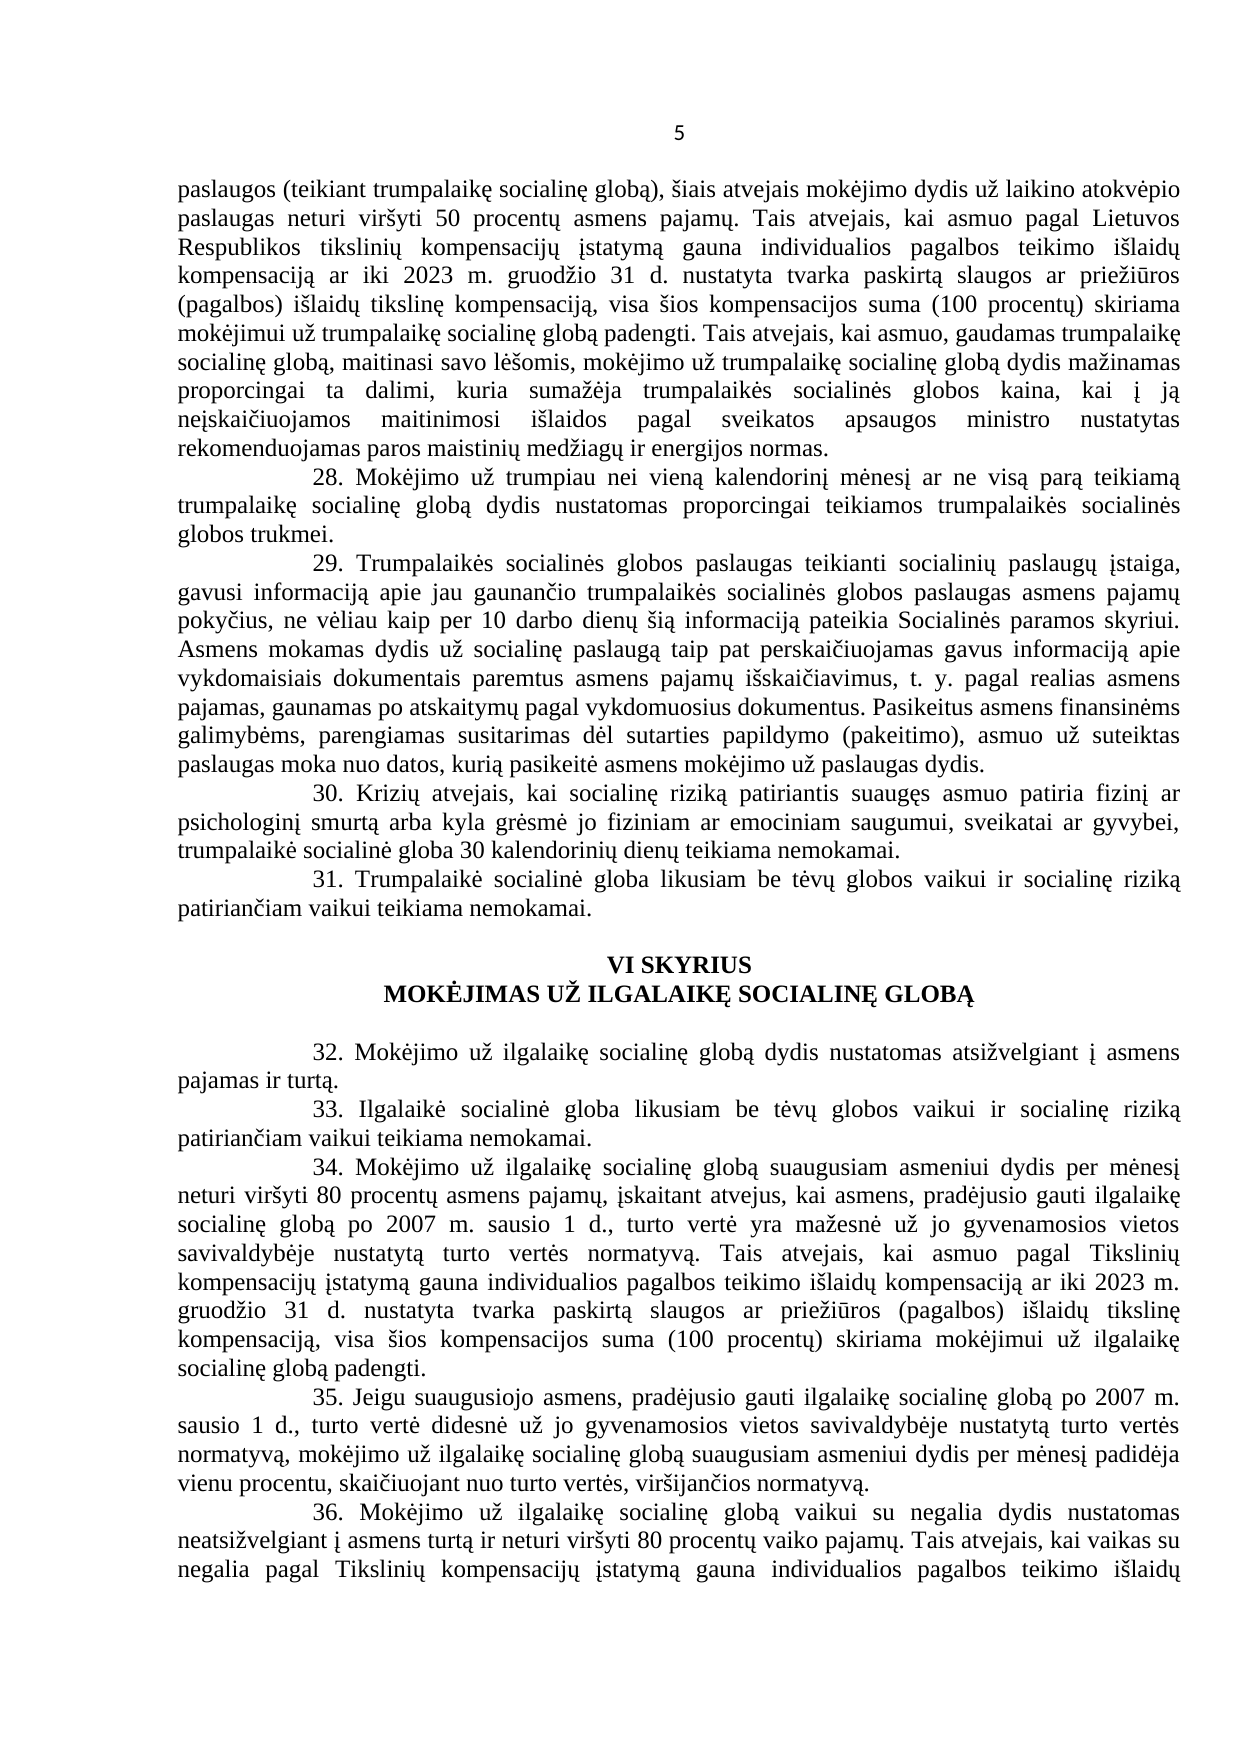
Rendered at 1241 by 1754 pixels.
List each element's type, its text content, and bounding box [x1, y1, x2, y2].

text 35. Jeigu suaugusiojo asmens, pradėjusio gauti ilgalaikę socialinę globą po 2007 m. sausio 1 d., turto vertė didesnė už jo gyvenamosios vietos savivaldybėje nustatytą turto vertės normatyvą, mokėjimo už ilgalaikę socialinę globą suaugusiam asmeniui dydis per mėnesį padidėja vienu procentu, skaičiuojant nuo turto vertės, viršijančios normatyvą. [177, 1382, 1181, 1497]
text MOKĖJIMAS UŽ ILGALAIKĘ SOCIALINĘ GLOBĄ [177, 979, 1181, 1008]
text 31. Trumpalaikė socialinė globa likusiam be tėvų globos vaikui ir socialinę riziką patiriančiam vaikui teikiama nemokamai. [177, 864, 1181, 922]
text 29. Trumpalaikės socialinės globos paslaugas teikianti socialinių paslaugų įstaiga, gavusi informaciją apie jau gaunančio trumpalaikės socialinės globos paslaugas asmens pajamų pokyčius, ne vėliau kaip per 10 darbo dienų šią informaciją pateikia Socialinės paramos skyriui. Asmens mokamas dydis už socialinę paslaugą taip pat perskaičiuojamas gavus informaciją apie vykdomaisiais dokumentais paremtus asmens pajamų išskaičiavimus, t. y. pagal realias asmens pajamas, gaunamas po atskaitymų pagal vykdomuosius dokumentus. Pasikeitus asmens finansinėms galimybėms, parengiamas susitarimas dėl sutarties papildymo (pakeitimo), asmuo už suteiktas paslaugas moka nuo datos, kurią pasikeitė asmens mokėjimo už paslaugas dydis. [177, 548, 1181, 778]
text VI SKYRIUS [177, 950, 1181, 979]
text paslaugos (teikiant trumpalaikę socialinę globą), šiais atvejais mokėjimo dydis už laikino atokvėpio paslaugas neturi viršyti 50 procentų asmens pajamų. Tais atvejais, kai asmuo pagal Lietuvos Respublikos tikslinių kompensacijų įstatymą gauna individualios pagalbos teikimo išlaidų kompensaciją ar iki 2023 m. gruodžio 31 d. nustatyta tvarka paskirtą slaugos ar priežiūros (pagalbos) išlaidų tikslinę kompensaciją, visa šios kompensacijos suma (100 procentų) skiriama mokėjimui už trumpalaikę socialinę globą padengti. Tais atvejais, kai asmuo, gaudamas trumpalaikę socialinę globą, maitinasi savo lėšomis, mokėjimo už trumpalaikę socialinę globą dydis mažinamas proporcingai ta dalimi, kuria sumažėja trumpalaikės socialinės globos kaina, kai į ją neįskaičiuojamos maitinimosi išlaidos pagal sveikatos apsaugos ministro nustatytas rekomenduojamas paros maistinių medžiagų ir energijos normas. [177, 174, 1181, 462]
text 33. Ilgalaikė socialinė globa likusiam be tėvų globos vaikui ir socialinę riziką patiriančiam vaikui teikiama nemokamai. [177, 1094, 1181, 1152]
text 28. Mokėjimo už trumpiau nei vieną kalendorinį mėnesį ar ne visą parą teikiamą trumpalaikę socialinę globą dydis nustatomas proporcingai teikiamos trumpalaikės socialinės globos trukmei. [177, 462, 1181, 548]
text 36. Mokėjimo už ilgalaikę socialinę globą vaikui su negalia dydis nustatomas neatsižvelgiant į asmens turtą ir neturi viršyti 80 procentų vaiko pajamų. Tais atvejais, kai vaikas su negalia pagal Tikslinių kompensacijų įstatymą gauna individualios pagalbos teikimo išlaidų [177, 1497, 1181, 1583]
text 30. Krizių atvejais, kai socialinę riziką patiriantis suaugęs asmuo patiria fizinį ar psichologinį smurtą arba kyla grėsmė jo fiziniam ar emociniam saugumui, sveikatai ar gyvybei, trumpalaikė socialinė globa 30 kalendorinių dienų teikiama nemokamai. [177, 778, 1181, 864]
text 32. Mokėjimo už ilgalaikę socialinę globą dydis nustatomas atsižvelgiant į asmens pajamas ir turtą. [177, 1037, 1181, 1094]
text 34. Mokėjimo už ilgalaikę socialinę globą suaugusiam asmeniui dydis per mėnesį neturi viršyti 80 procentų asmens pajamų, įskaitant atvejus, kai asmens, pradėjusio gauti ilgalaikę socialinę globą po 2007 m. sausio 1 d., turto vertė yra mažesnė už jo gyvenamosios vietos savivaldybėje nustatytą turto vertės normatyvą. Tais atvejais, kai asmuo pagal Tikslinių kompensacijų įstatymą gauna individualios pagalbos teikimo išlaidų kompensaciją ar iki 2023 m. gruodžio 31 d. nustatyta tvarka paskirtą slaugos ar priežiūros (pagalbos) išlaidų tikslinę kompensaciją, visa šios kompensacijos suma (100 procentų) skiriama mokėjimui už ilgalaikę socialinę globą padengti. [177, 1152, 1181, 1382]
